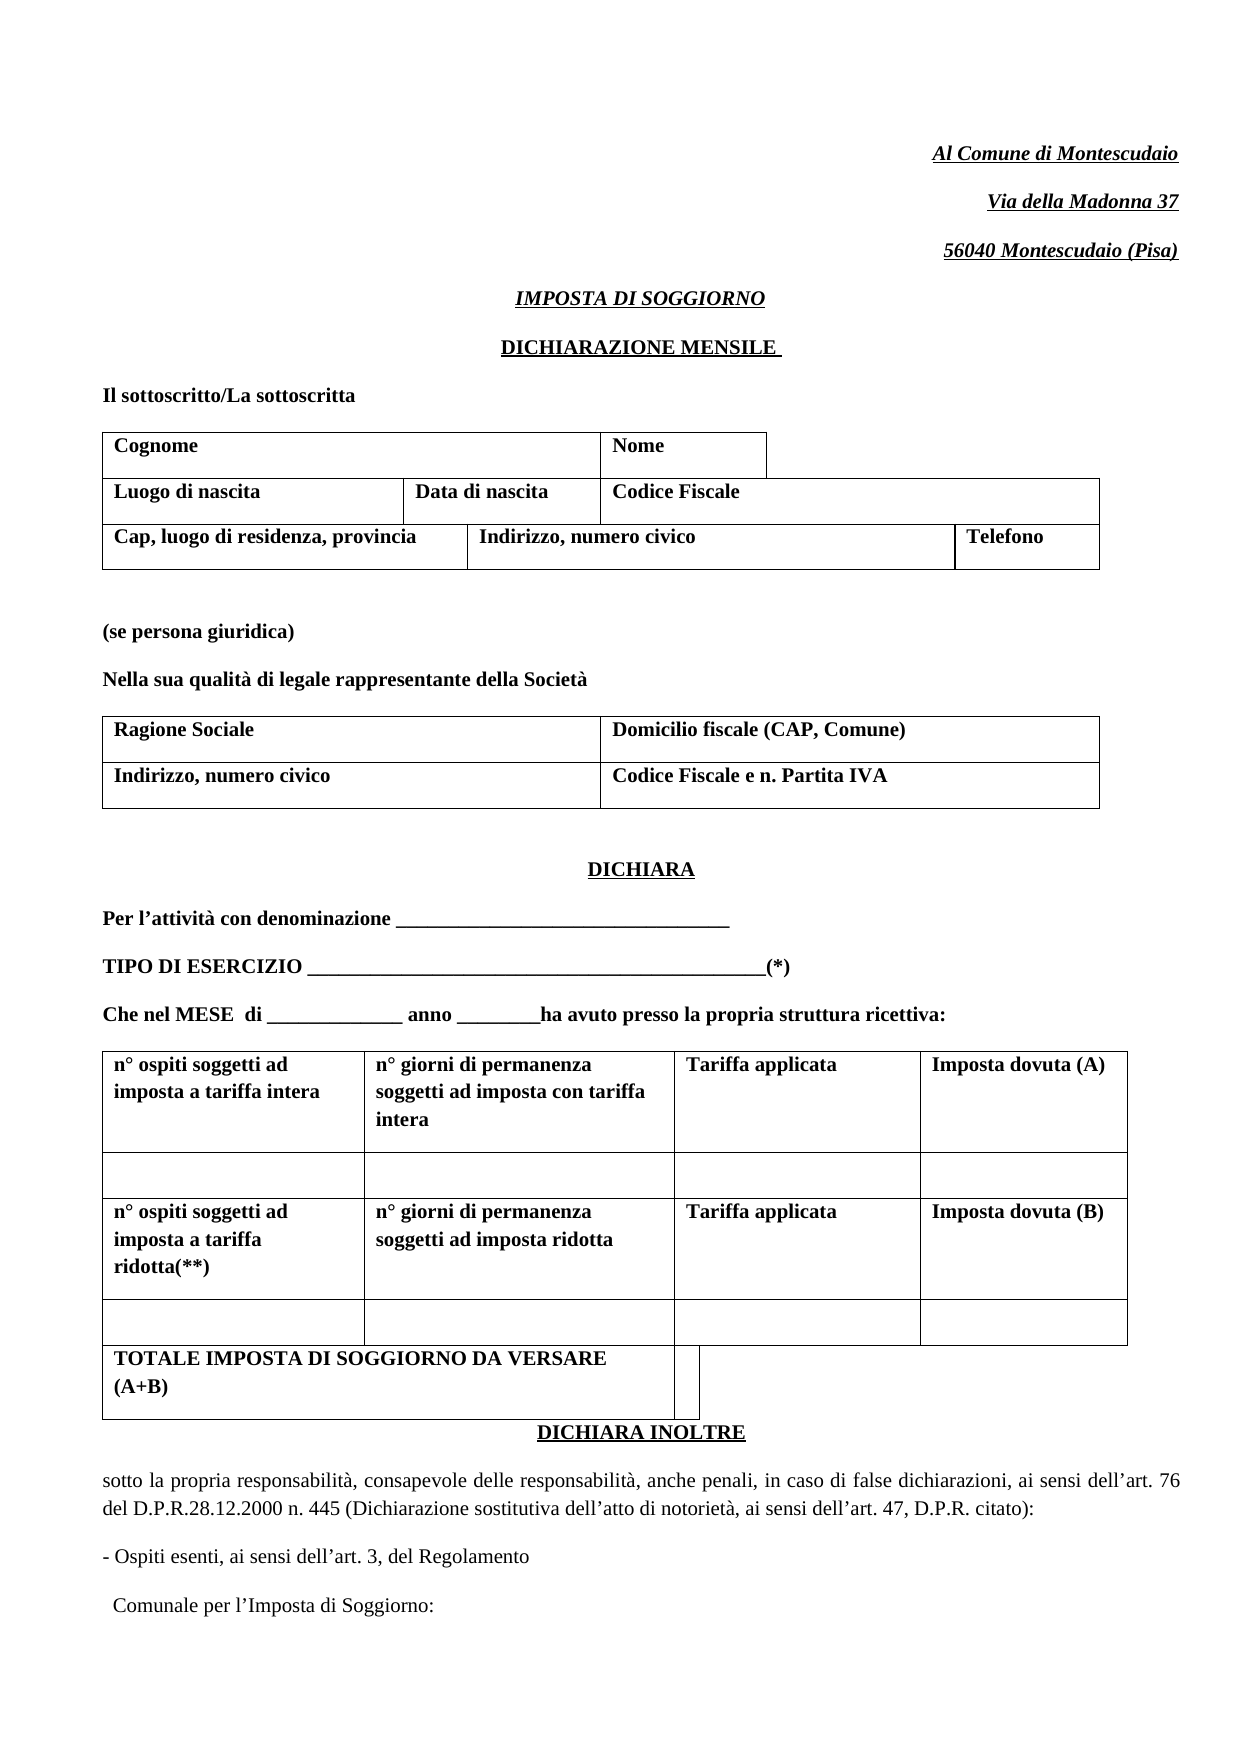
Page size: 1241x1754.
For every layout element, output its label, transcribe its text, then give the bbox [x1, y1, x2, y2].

text DICHIARA INOLTRE [102, 1419, 1180, 1444]
table_cell [675, 1153, 920, 1198]
text Comunale per l’Imposta di Soggiorno: [102, 1592, 1180, 1617]
table_cell Tariffa applicata [675, 1199, 920, 1299]
text IMPOSTA DI SOGGIORNO [102, 286, 1180, 310]
table_header Domicilio fiscale (CAP, Comune) [601, 717, 1099, 762]
table_cell Cap, luogo di residenza, provincia [103, 525, 467, 569]
table_cell [921, 1300, 1127, 1345]
text Nella sua qualità di legale rappresentante della Società [102, 667, 1180, 691]
text sotto la propria responsabilità, consapevole delle responsabilità, anche penali, in caso di false dichiarazioni, ai sensi dell’art. 76 del D.P.R.28.12.2000 n. 445 (Dichiarazione sostitutiva dell’atto di notorietà, ai sensi dell’art. 47, D.P.R. citato): [102, 1468, 1183, 1520]
table_header Cognome [103, 433, 600, 477]
table_header Tariffa applicata [675, 1052, 920, 1152]
table_cell [675, 1346, 699, 1418]
table_header Nome [601, 433, 766, 477]
table_cell Codice Fiscale e n. Partita IVA [601, 763, 1099, 808]
table_cell [103, 1300, 364, 1345]
text DICHIARAZIONE MENSILE [102, 335, 1180, 359]
table_cell [921, 1153, 1127, 1198]
text Al Comune di Montescudaio [177, 141, 1180, 165]
text Per l’attività con denominazione ________________________________ [102, 906, 1180, 929]
table_header [955, 432, 1099, 477]
text 56040 Montescudaio (Pisa) [177, 238, 1180, 262]
table_cell Telefono [956, 525, 1099, 569]
table_cell [920, 1346, 1127, 1418]
table_cell Data di nascita [404, 479, 600, 523]
table_cell [365, 1300, 674, 1345]
table_cell [700, 1346, 920, 1418]
table_cell [365, 1153, 674, 1198]
text Il sottoscritto/La sottoscritta [102, 383, 1180, 407]
text DICHIARA [102, 857, 1180, 881]
table_cell n° ospiti soggetti ad imposta a tariffa ridotta(**) [103, 1199, 364, 1299]
table_cell Luogo di nascita [103, 479, 403, 523]
text (se persona giuridica) [102, 619, 1180, 643]
text TIPO DI ESERCIZIO ____________________________________________(*) [102, 954, 1180, 978]
table_cell Indirizzo, numero civico [468, 525, 954, 569]
text Via della Madonna 37 [177, 189, 1180, 213]
table_cell TOTALE IMPOSTA DI SOGGIORNO DA VERSARE (A+B) [103, 1346, 674, 1418]
table_header n° giorni di permanenza soggetti ad imposta con tariffa intera [365, 1052, 674, 1152]
table_header [767, 432, 955, 477]
text Che nel MESE di _____________ anno ________ha avuto presso la propria struttura ricettiva: [102, 1002, 1180, 1026]
table_header n° ospiti soggetti ad imposta a tariffa intera [103, 1052, 364, 1152]
table_cell Indirizzo, numero civico [103, 763, 600, 808]
text - Ospiti esenti, ai sensi dell’art. 3, del Regolamento [102, 1544, 1180, 1568]
table_header Ragione Sociale [103, 717, 600, 762]
table_header Imposta dovuta (A) [921, 1052, 1127, 1152]
table_cell Codice Fiscale [601, 479, 1099, 523]
table_cell [675, 1300, 920, 1345]
table_cell Imposta dovuta (B) [921, 1199, 1127, 1299]
table_cell n° giorni di permanenza soggetti ad imposta ridotta [365, 1199, 674, 1299]
table_cell [103, 1153, 364, 1198]
